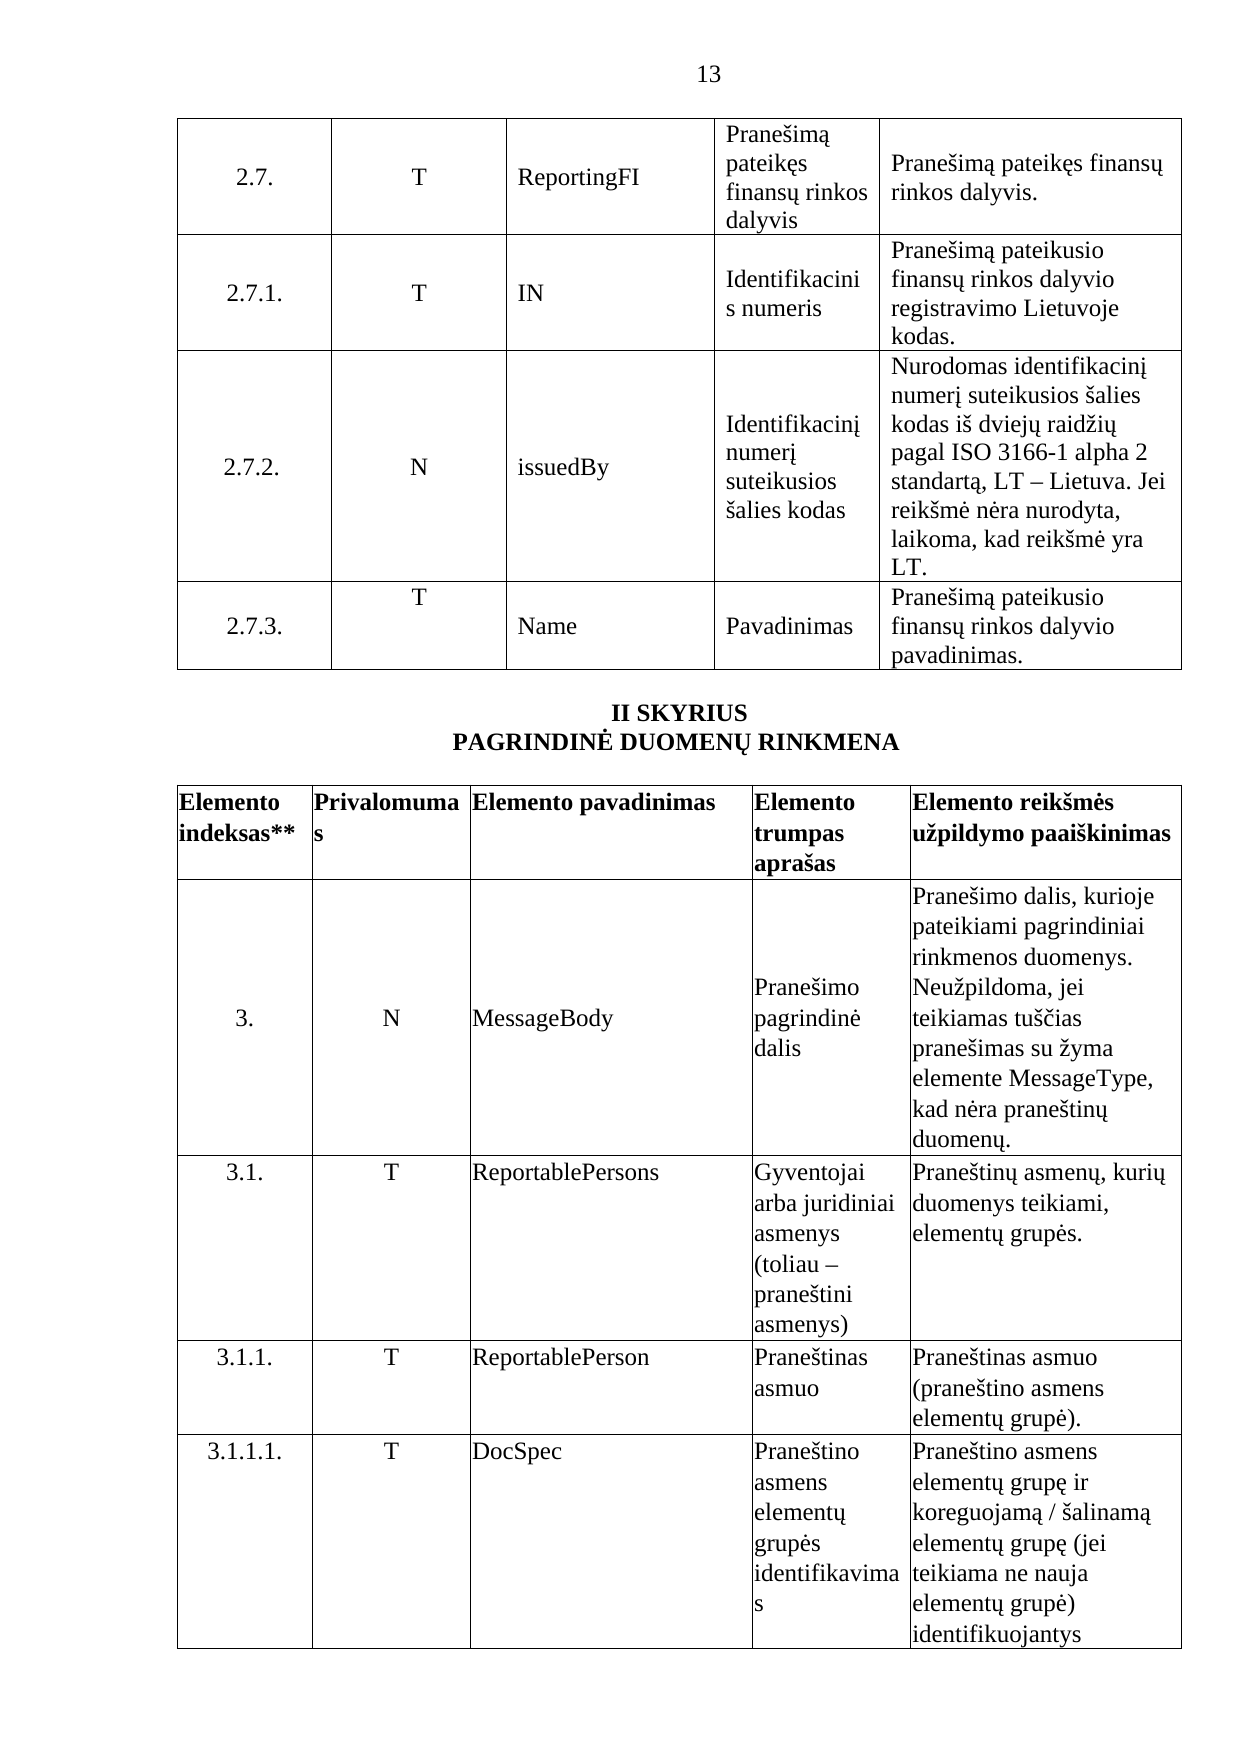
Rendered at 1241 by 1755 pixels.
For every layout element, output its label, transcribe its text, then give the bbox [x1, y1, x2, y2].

table_header Elemento reikšmės užpildymo paaiškinimas [911, 786, 1181, 878]
text II SKYRIUS [177, 698, 1181, 727]
table_header Elemento pavadinimas [471, 786, 752, 878]
table_cell Pranešimą pateikusio finansų rinkos dalyvio pavadinimas. [880, 582, 1181, 668]
table_cell issuedBy [507, 351, 714, 581]
table_cell T [313, 1156, 470, 1340]
table_cell 2.7.3. [178, 582, 331, 668]
table_cell 2.7.2. [178, 351, 331, 581]
table_cell N [313, 880, 470, 1155]
table_cell Pranešimo dalis, kurioje pateikiami pagrindiniai rinkmenos duomenys. Neužpildoma, jei teikiamas tuščias pranešimas su žyma elemente MessageType, kad nėra praneštinų duomenų. [911, 880, 1181, 1155]
text PAGRINDINĖ DUOMENŲ RINKMENA [177, 727, 1181, 756]
table_cell ReportablePerson [471, 1341, 752, 1434]
table_cell T [332, 235, 506, 350]
table_header Privalomumas [313, 786, 470, 878]
table_cell 3. [178, 880, 312, 1155]
table_cell Praneštino asmens elementų grupės identifikavimas [753, 1435, 910, 1648]
table_cell ReportingFI [507, 119, 714, 234]
table_cell Praneštinų asmenų, kurių duomenys teikiami, elementų grupės. [911, 1156, 1181, 1340]
table_cell Pavadinimas [715, 582, 879, 668]
table_cell Pranešimą pateikęs finansų rinkos dalyvis. [880, 119, 1181, 234]
table_cell N [332, 351, 506, 581]
table_cell IN [507, 235, 714, 350]
table_cell T [313, 1341, 470, 1434]
table_cell T [332, 119, 506, 234]
table_cell Pranešimo pagrindinė dalis [753, 880, 910, 1155]
table_header Elemento indeksas** [178, 786, 312, 878]
table_cell Name [507, 582, 714, 668]
table_cell Pranešimą pateikęs finansų rinkos dalyvis [715, 119, 879, 234]
table_cell MessageBody [471, 880, 752, 1155]
table_cell Identifikacinį numerį suteikusios šalies kodas [715, 351, 879, 581]
table_cell Praneštinas asmuo [753, 1341, 910, 1434]
table_cell Identifikacinis numeris [715, 235, 879, 350]
table_header Elemento trumpas aprašas [753, 786, 910, 878]
table_cell 2.7. [178, 119, 331, 234]
table_cell 3.1.1. [178, 1341, 312, 1434]
table_cell Pranešimą pateikusio finansų rinkos dalyvio registravimo Lietuvoje kodas. [880, 235, 1181, 350]
table_cell 3.1. [178, 1156, 312, 1340]
table_cell 2.7.1. [178, 235, 331, 350]
table_cell Praneštino asmens elementų grupę ir koreguojamą / šalinamą elementų grupę (jei teikiama ne nauja elementų grupė) identifikuojantys [911, 1435, 1181, 1648]
table_cell 3.1.1.1. [178, 1435, 312, 1648]
table_cell T [332, 582, 506, 668]
table_cell Nurodomas identifikacinį numerį suteikusios šalies kodas iš dviejų raidžių pagal ISO 3166-1 alpha 2 standartą, LT – Lietuva. Jei reikšmė nėra nurodyta, laikoma, kad reikšmė yra LT. [880, 351, 1181, 581]
table_cell DocSpec [471, 1435, 752, 1648]
table_cell Gyventojai arba juridiniai asmenys (toliau – praneštini asmenys) [753, 1156, 910, 1340]
table_cell Praneštinas asmuo (praneštino asmens elementų grupė). [911, 1341, 1181, 1434]
table_cell T [313, 1435, 470, 1648]
table_cell ReportablePersons [471, 1156, 752, 1340]
